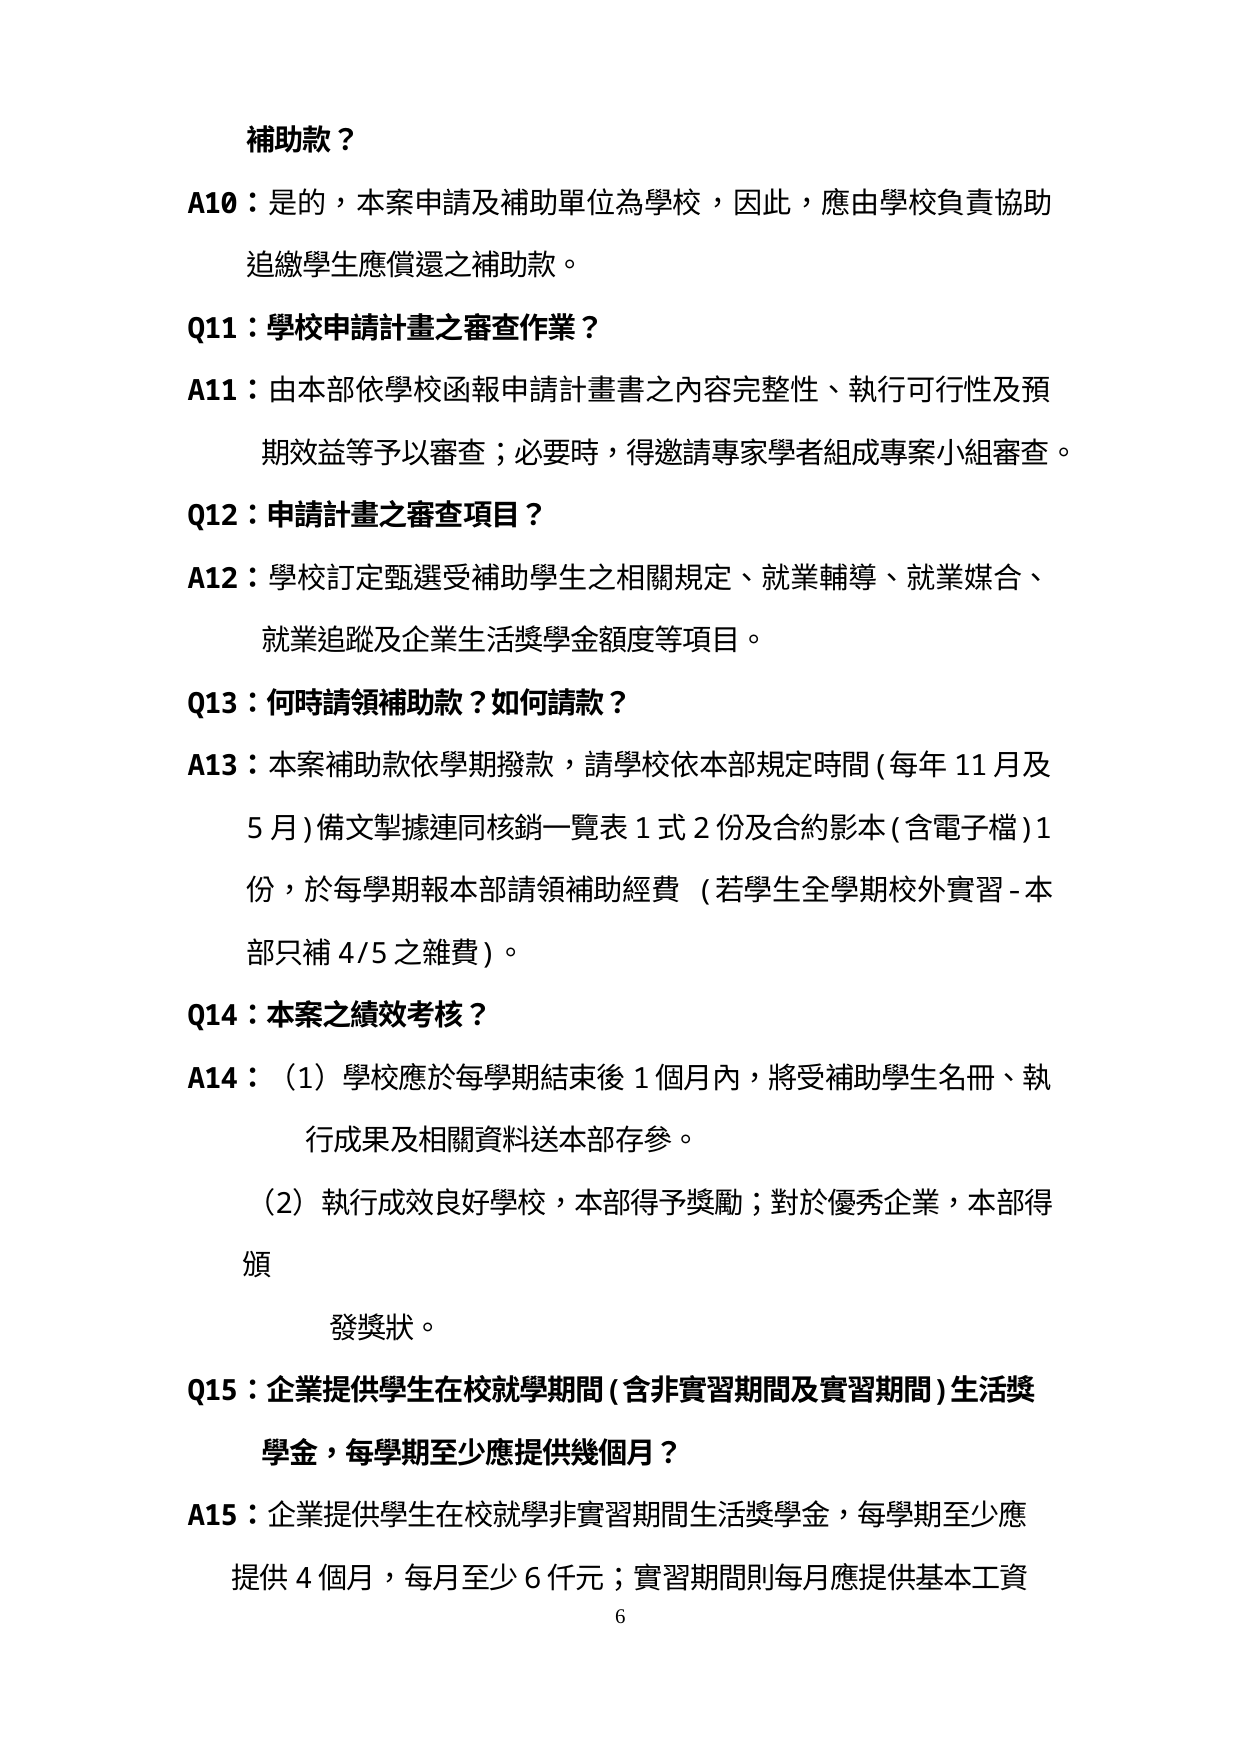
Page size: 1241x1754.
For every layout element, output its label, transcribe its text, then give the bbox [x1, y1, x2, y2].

text A14：（1）學校應於每學期結束後1個月內，將受補助學生名冊、執行成果及相關資料送本部存參。 [187, 1034, 1053, 1159]
text Q15：企業提供學生在校就學期間(含非實習期間及實習期間)生活獎學金，每學期至少應提供幾個月？ [187, 1346, 1053, 1471]
text A10：是的，本案申請及補助單位為學校，因此，應由學校負責協助追繳學生應償還之補助款。 [187, 159, 1053, 284]
text 補助款？ [187, 96, 1053, 159]
text Q12：申請計畫之審查項目？ [187, 471, 1053, 534]
text Q11：學校申請計畫之審查作業？ [187, 284, 1053, 346]
text Q13：何時請領補助款？如何請款？ [187, 659, 1053, 721]
text Q14：本案之績效考核？ [187, 971, 1053, 1034]
text A13：本案補助款依學期撥款，請學校依本部規定時間(每年11月及5月)備文掣據連同核銷一覽表1式2份及合約影本(含電子檔)1份，於每學期報本部請領補助經費 (若學生全學期校外實習-本部只補4/5之雜費)。 [187, 721, 1053, 971]
text A12：學校訂定甄選受補助學生之相關規定、就業輔導、就業媒合、就業追蹤及企業生活獎學金額度等項目。 [187, 534, 1053, 659]
text A11：由本部依學校函報申請計畫書之內容完整性、執行可行性及預期效益等予以審查；必要時，得邀請專家學者組成專案小組審查。 [187, 346, 1053, 471]
text A15：企業提供學生在校就學非實習期間生活獎學金，每學期至少應提供4個月，每月至少6仟元；實習期間則每月應提供基本工資 [187, 1471, 1053, 1596]
text （2）執行成效良好學校，本部得予獎勵；對於優秀企業，本部得頒 [242, 1159, 1053, 1284]
text 發獎狀。 [242, 1284, 1053, 1346]
